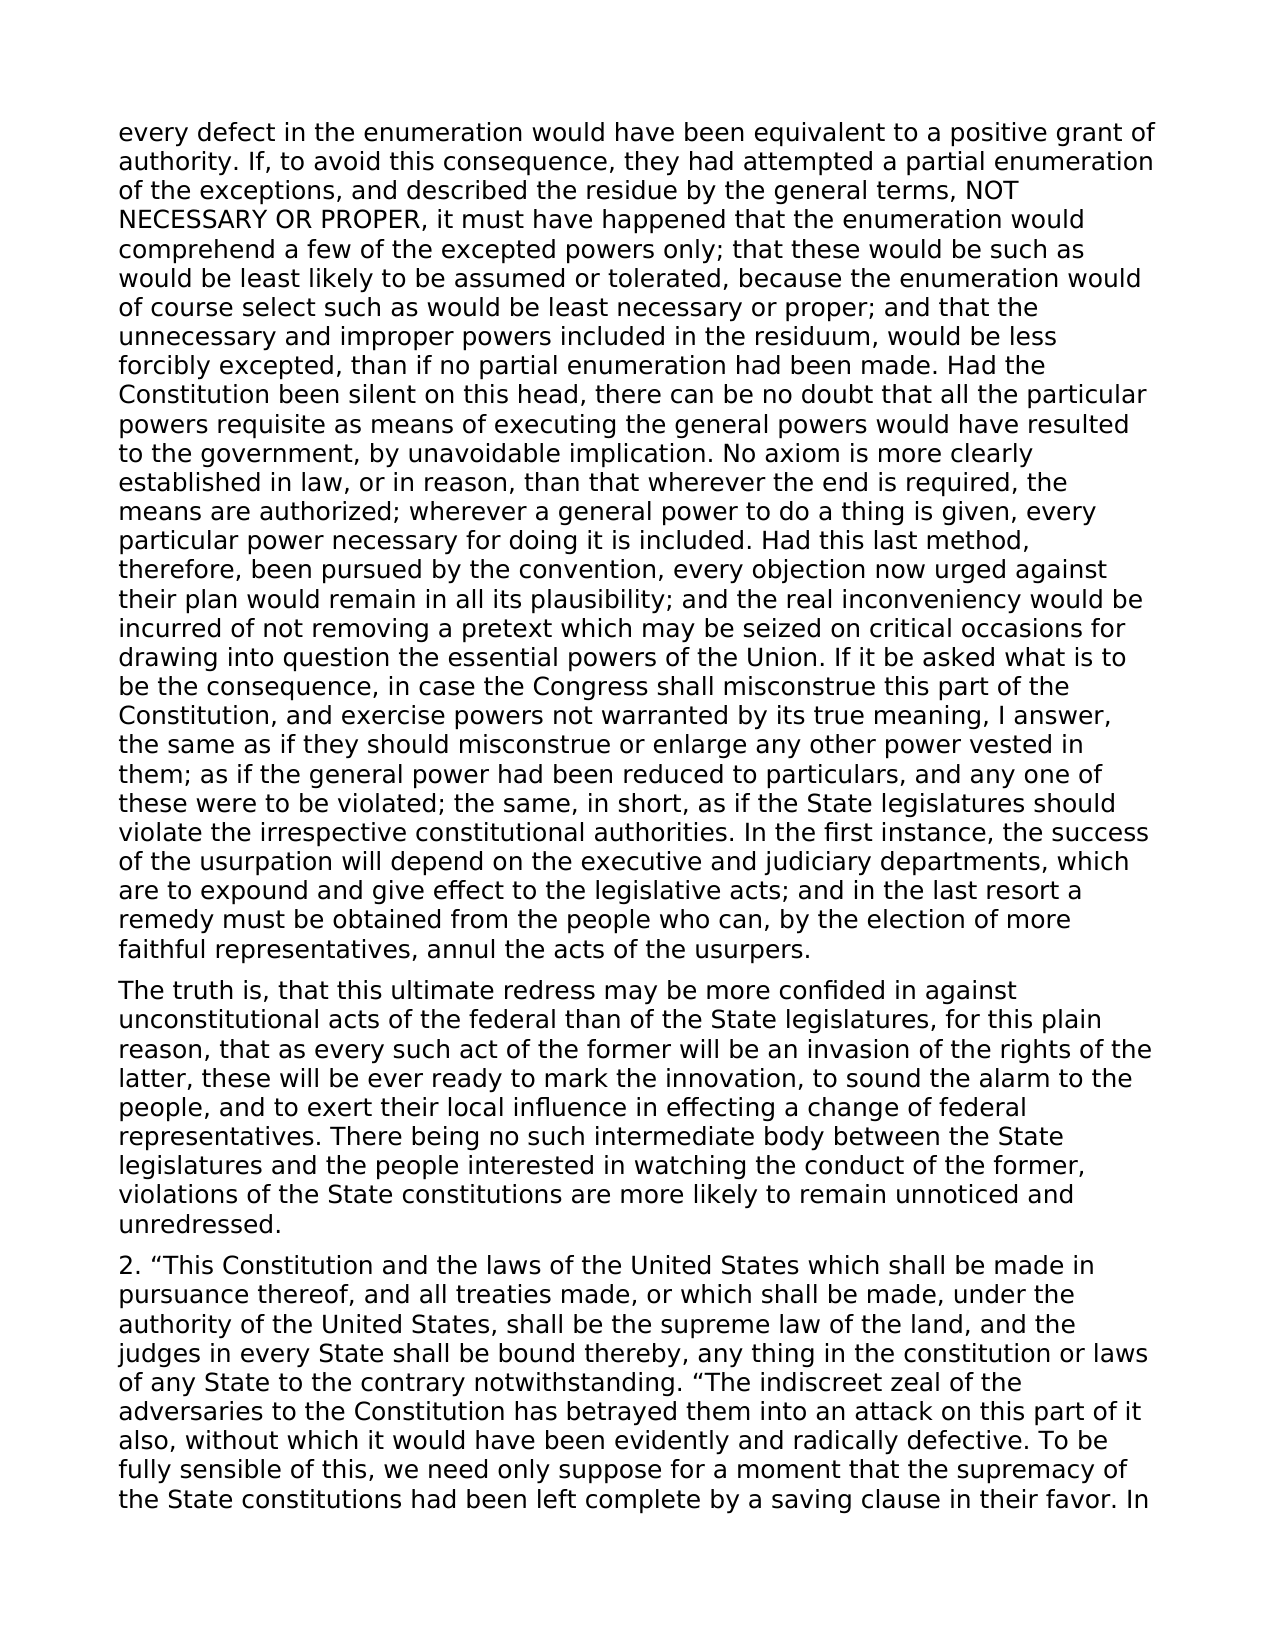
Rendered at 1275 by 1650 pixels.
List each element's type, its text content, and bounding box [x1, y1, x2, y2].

text every defect in the enumeration would have been equivalent to a positive grant of authority. If, to avoid this consequence, they had attempted a partial enumeration of the exceptions, and described the residue by the general terms, NOT NECESSARY OR PROPER, it must have happened that the enumeration would comprehend a few of the excepted powers only; that these would be such as would be least likely to be assumed or tolerated, because the enumeration would of course select such as would be least necessary or proper; and that the unnecessary and improper powers included in the residuum, would be less forcibly excepted, than if no partial enumeration had been made. Had the Constitution been silent on this head, there can be no doubt that all the particular powers requisite as means of executing the general powers would have resulted to the government, by unavoidable implication. No axiom is more clearly established in law, or in reason, than that wherever the end is required, the means are authorized; wherever a general power to do a thing is given, every particular power necessary for doing it is included. Had this last method, therefore, been pursued by the convention, every objection now urged against their plan would remain in all its plausibility; and the real inconveniency would be incurred of not removing a pretext which may be seized on critical occasions for drawing into question the essential powers of the Union. If it be asked what is to be the consequence, in case the Congress shall misconstrue this part of the Constitution, and exercise powers not warranted by its true meaning, I answer, the same as if they should misconstrue or enlarge any other power vested in them; as if the general power had been reduced to particulars, and any one of these were to be violated; the same, in short, as if the State legislatures should violate the irrespective constitutional authorities. In the first instance, the success of the usurpation will depend on the executive and judiciary departments, which are to expound and give effect to the legislative acts; and in the last resort a remedy must be obtained from the people who can, by the election of more faithful representatives, annul the acts of the usurpers. [118, 118, 1157, 964]
text 2. “This Constitution and the laws of the United States which shall be made in pursuance thereof, and all treaties made, or which shall be made, under the authority of the United States, shall be the supreme law of the land, and the judges in every State shall be bound thereby, any thing in the constitution or laws of any State to the contrary notwithstanding. “The indiscreet zeal of the adversaries to the Constitution has betrayed them into an attack on this part of it also, without which it would have been evidently and radically defective. To be fully sensible of this, we need only suppose for a moment that the supremacy of the State constitutions had been left complete by a saving clause in their favor. In [118, 1251, 1157, 1514]
text The truth is, that this ultimate redress may be more confided in against unconstitutional acts of the federal than of the State legislatures, for this plain reason, that as every such act of the former will be an invasion of the rights of the latter, these will be ever ready to mark the innovation, to sound the alarm to the people, and to exert their local influence in effecting a change of federal representatives. There being no such intermediate body between the State legislatures and the people interested in watching the conduct of the former, violations of the State constitutions are more likely to remain unnoticed and unredressed. [118, 976, 1157, 1239]
